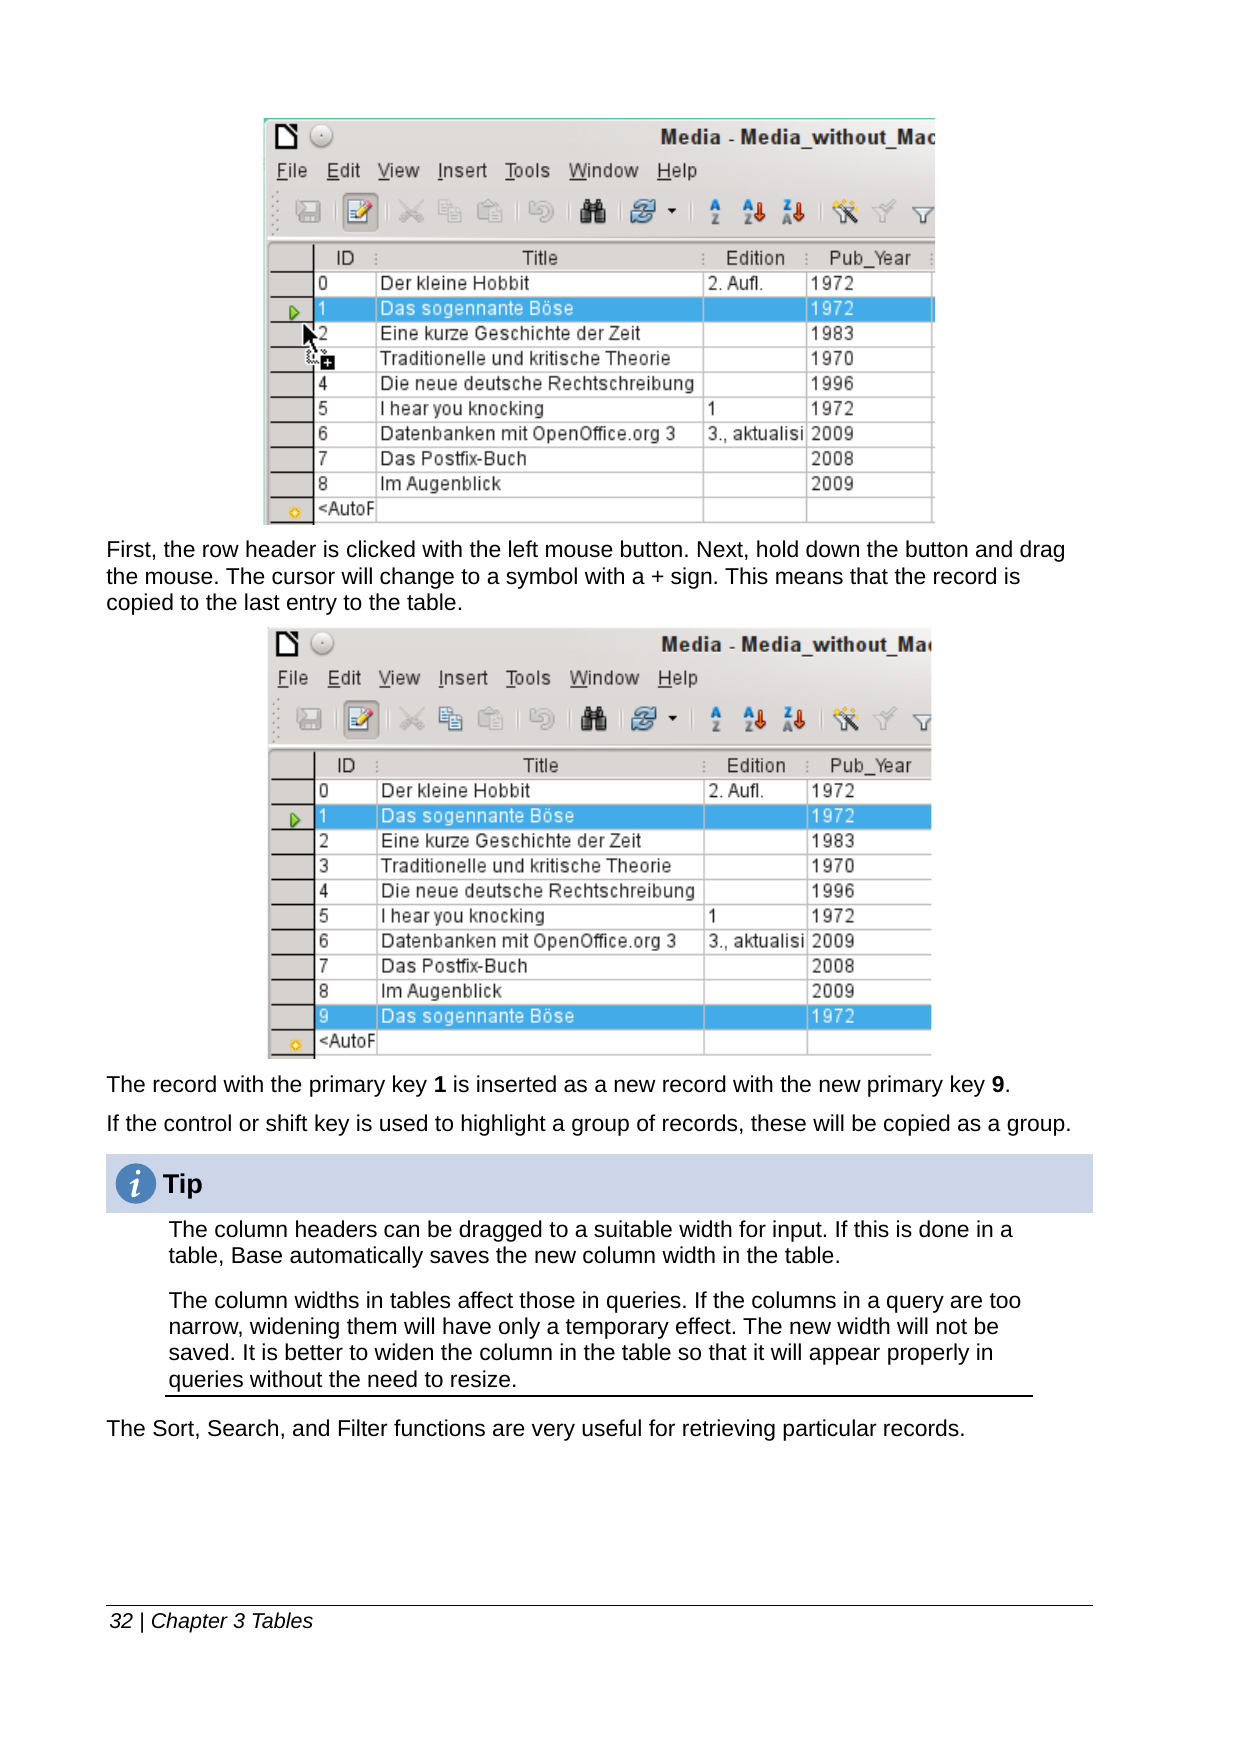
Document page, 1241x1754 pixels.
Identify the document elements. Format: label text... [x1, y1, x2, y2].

text The record with the primary key 1 is inserted as a new record with the new primary key 9. [106, 1071, 1093, 1097]
text First, the row header is clicked with the left mouse button. Next, hold down the button and drag the mouse. The cursor will change to a symbol with a + sign. This means that the record is copied to the last entry to the table. [106, 536, 1093, 615]
text If the control or shift key is used to highlight a group of records, these will be copied as a group. [106, 1110, 1093, 1136]
text The Sort, Search, and Filter functions are very useful for retrieving particular records. [106, 1415, 1093, 1441]
picture [263, 118, 936, 525]
text The column headers can be dragged to a suitable width for input. If this is done in a table, Base automatically saves the new column width in the table. [165, 1213, 1033, 1269]
text The column widths in tables affect those in queries. If the columns in a query are too narrow, widening them will have only a temporary effect. The new width will not be saved. It is better to widen the column in the table so that it will appear properly in queries without the need to resize. [165, 1283, 1033, 1395]
subtitle Tip [106, 1154, 1093, 1213]
picture [267, 627, 932, 1059]
